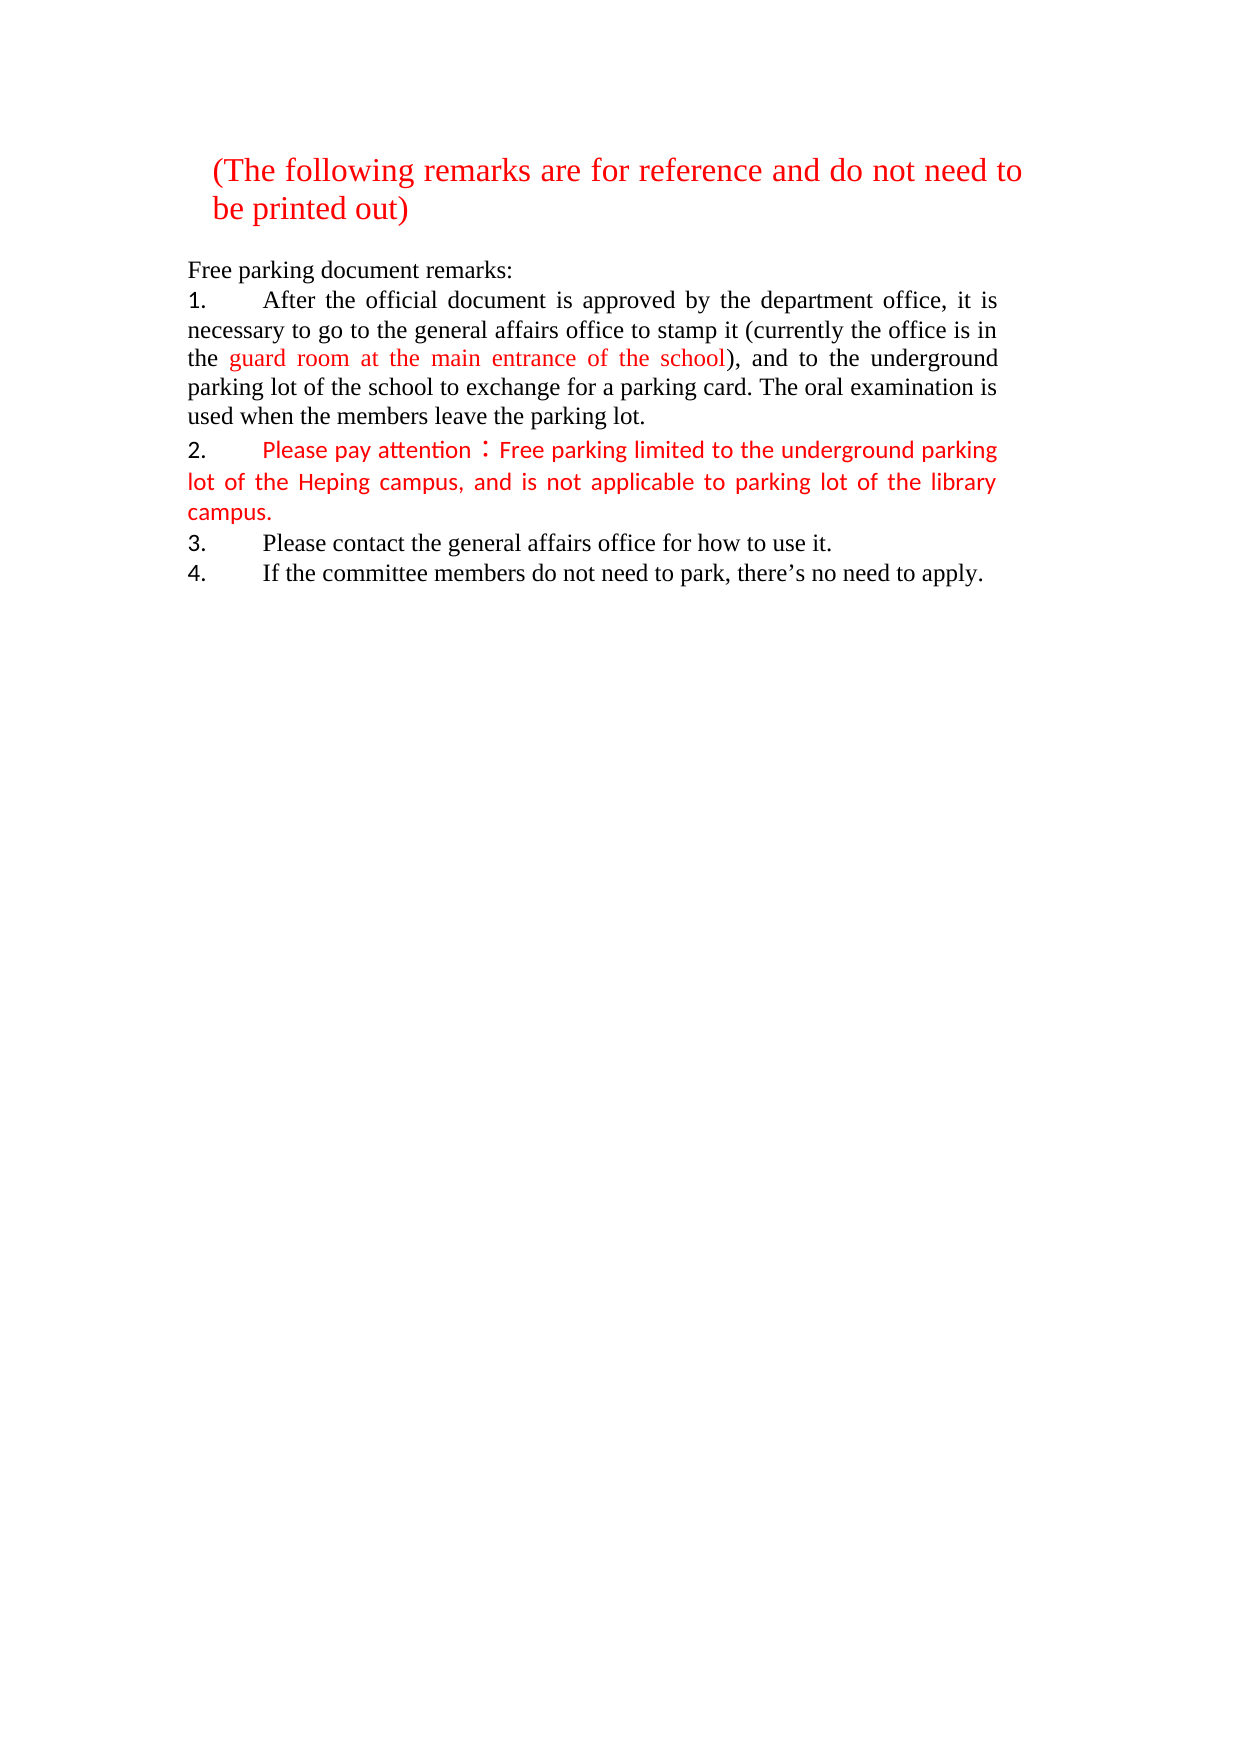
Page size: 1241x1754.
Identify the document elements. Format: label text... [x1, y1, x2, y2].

list Please contact the general affairs office for how to use it. [187, 527, 998, 557]
text Free parking document remarks: [187, 255, 998, 284]
list Please pay attention：Free parking limited to the underground parking lot of the Heping campus, and is not applicable to parking lot of the library campus. [187, 430, 998, 527]
list After the official document is approved by the department office, it is necessary to go to the general affairs office to stamp it (currently the office is in the guard room at the main entrance of the school), and to the underground parking lot of the school to exchange for a parking card. The oral examination is used when the members leave the parking lot. [187, 284, 998, 430]
list If the committee members do not need to park, there’s no need to apply. [187, 557, 998, 588]
text (The following remarks are for reference and do not need to be printed out) [212, 150, 1023, 227]
